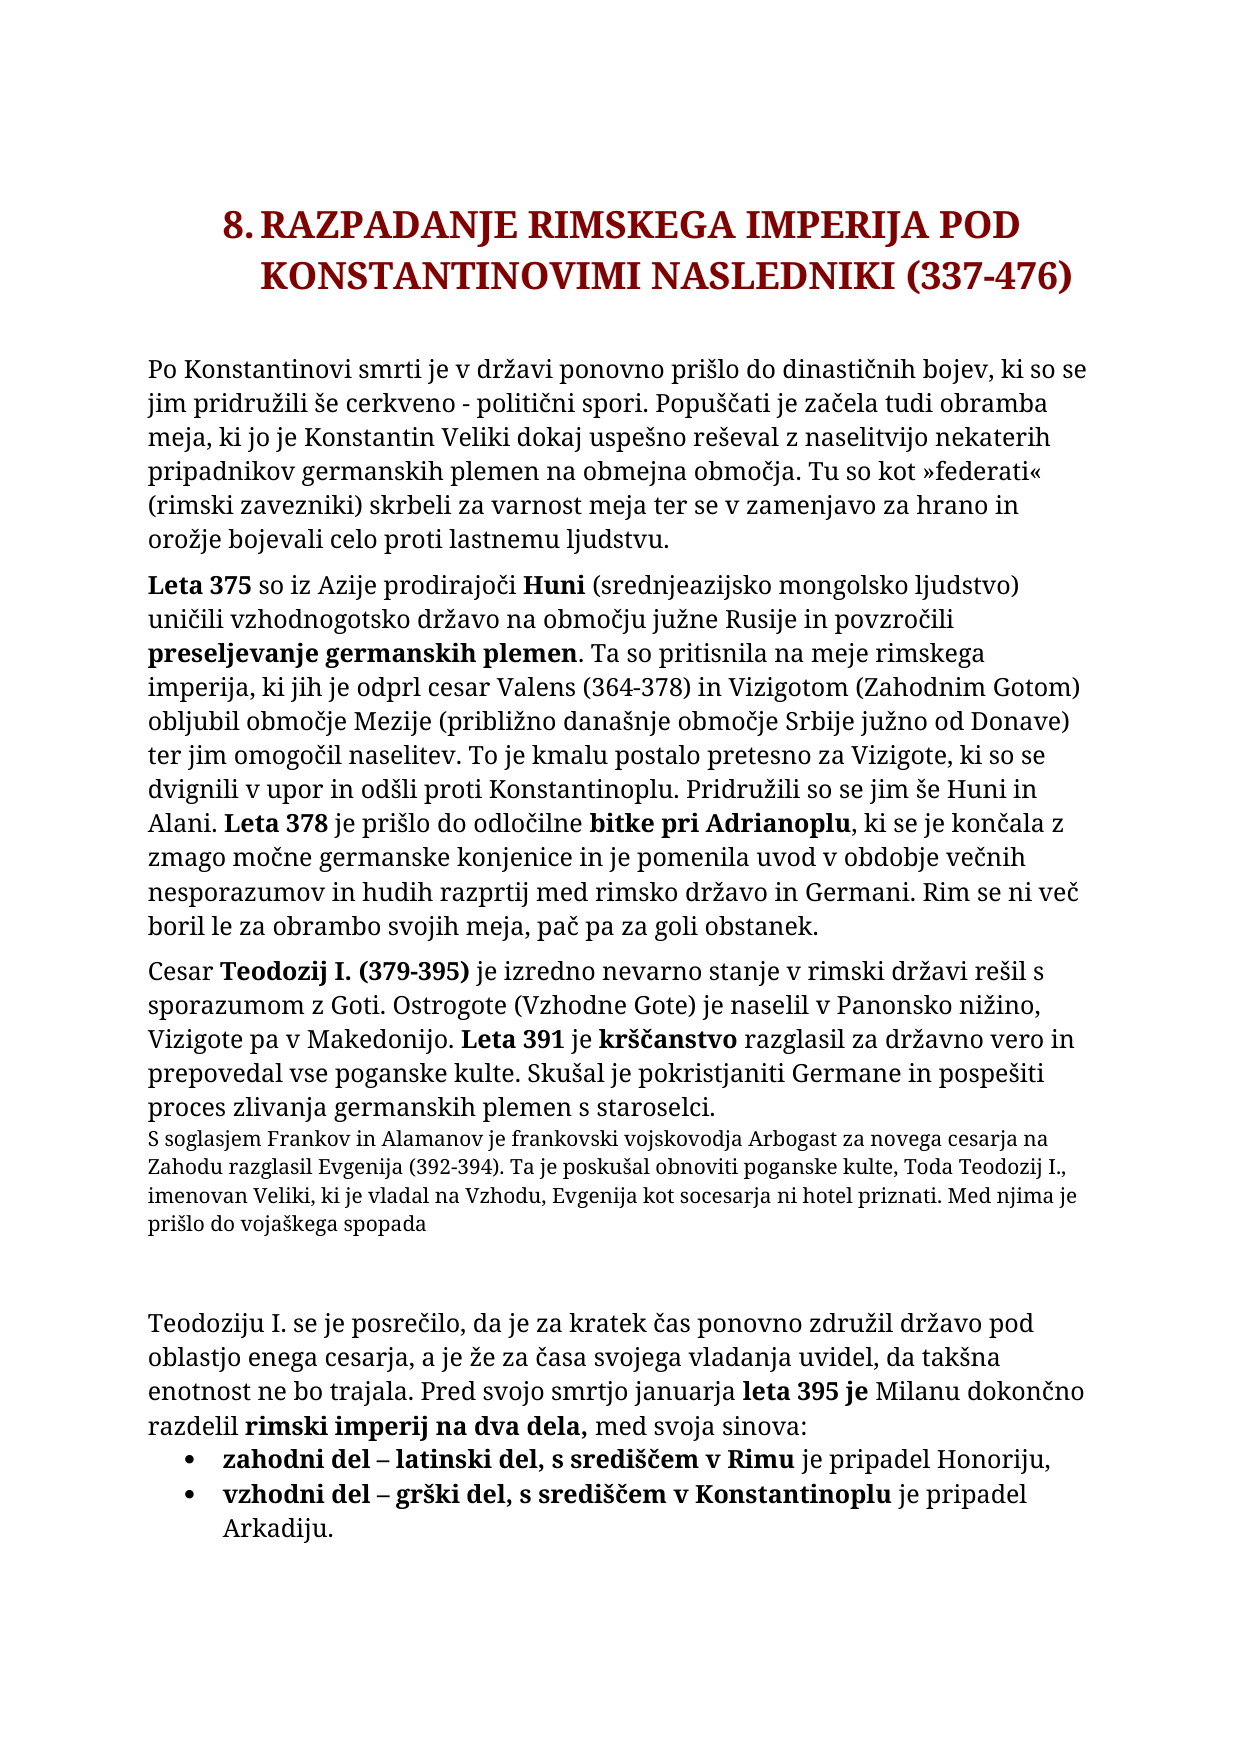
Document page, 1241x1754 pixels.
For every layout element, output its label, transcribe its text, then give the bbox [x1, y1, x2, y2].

list vzhodni del – grški del, s središčem v Konstantinoplu je pripadel Arkadiju. [185, 1476, 1093, 1544]
list Razpadanje rimskega imperija pod Konstantinovimi nasledniki (337-476) [223, 199, 1093, 301]
text Cesar Teodozij I. (379-395) je izredno nevarno stanje v rimski dr­žavi rešil s sporazumom z Goti. Ostrogote (Vzhodne Gote) je nase­lil v Panonsko nižino, Vizigote pa v Makedonijo. Leta 391 je krščanstvo razglasil za državno vero in prepovedal vse poganske kul­te. Skušal je pokristjaniti Germane in pospešiti proces zlivanja ger­manskih plemen s staroselci. [148, 954, 1093, 1124]
text Teodoziju I. se je posrečilo, da je za kratek čas ponovno združil državo pod oblastjo enega cesarja, a je že za časa svojega vladanja uvidel, da takšna enotnost ne bo trajala. Pred svojo smrtjo januarja leta 395 je Milanu dokončno razdelil rimski imperij na dva dela, med svoja sinova: [148, 1306, 1093, 1442]
list zahodni del – latinski del, s središčem v Rimu je pripadel Honoriju, [185, 1442, 1093, 1476]
text Po Konstantinovi smrti je v državi ponovno prišlo do dinastičnih bo­jev, ki so se jim pridružili še cerkveno - politični spori. Popuščati je začela tudi obramba meja, ki jo je Konstantin Veliki dokaj uspešno reševal z naselitvijo nekaterih pripadnikov germanskih plemen na obmejna območja. Tu so kot »federati« (rimski zavezniki) skrbeli za varnost meja ter se v zamenjavo za hrano in orožje bojevali celo pro­ti lastnemu ljudstvu. [148, 352, 1093, 556]
text Leta 375 so iz Azije prodirajoči Huni (srednjeazijsko mongolsko ljud­stvo) uničili vzhodnogotsko državo na območju južne Rusije in pov­zročili preseljevanje germanskih plemen. Ta so pritisnila na meje rimskega imperija, ki jih je odprl cesar Valens (364-378) in Vizigotom (Zahodnim Gotom) obljubil območje Mezije (približno današnje ob­močje Srbije južno od Donave) ter jim omogočil naselitev. To je kma­lu postalo pretesno za Vizigote, ki so se dvignili v upor in odšli proti Konstantinoplu. Pridružili so se jim še Huni in Alani. Leta 378 je prišlo do odločilne bitke pri Adrianoplu, ki se je končala z zmago močne germanske konjenice in je pomenila uvod v obdobje večnih nesporazumov in hudih razprtij med rimsko državo in Germani. Rim se ni več boril le za obrambo svojih meja, pač pa za goli obstanek. [148, 568, 1093, 942]
text S soglasjem Frankov in Alamanov je frankovski vojskovodja Arbogast za no­vega cesarja na Zahodu razglasil Evgenija (392-394). Ta je poskušal obnoviti poganske kulte, Toda Teodozij I., imenovan Veliki, ki je vladal na Vzhodu, Ev­genija kot socesarja ni hotel priznati. Med njima je prišlo do vojaškega spopa­da [148, 1124, 1093, 1238]
